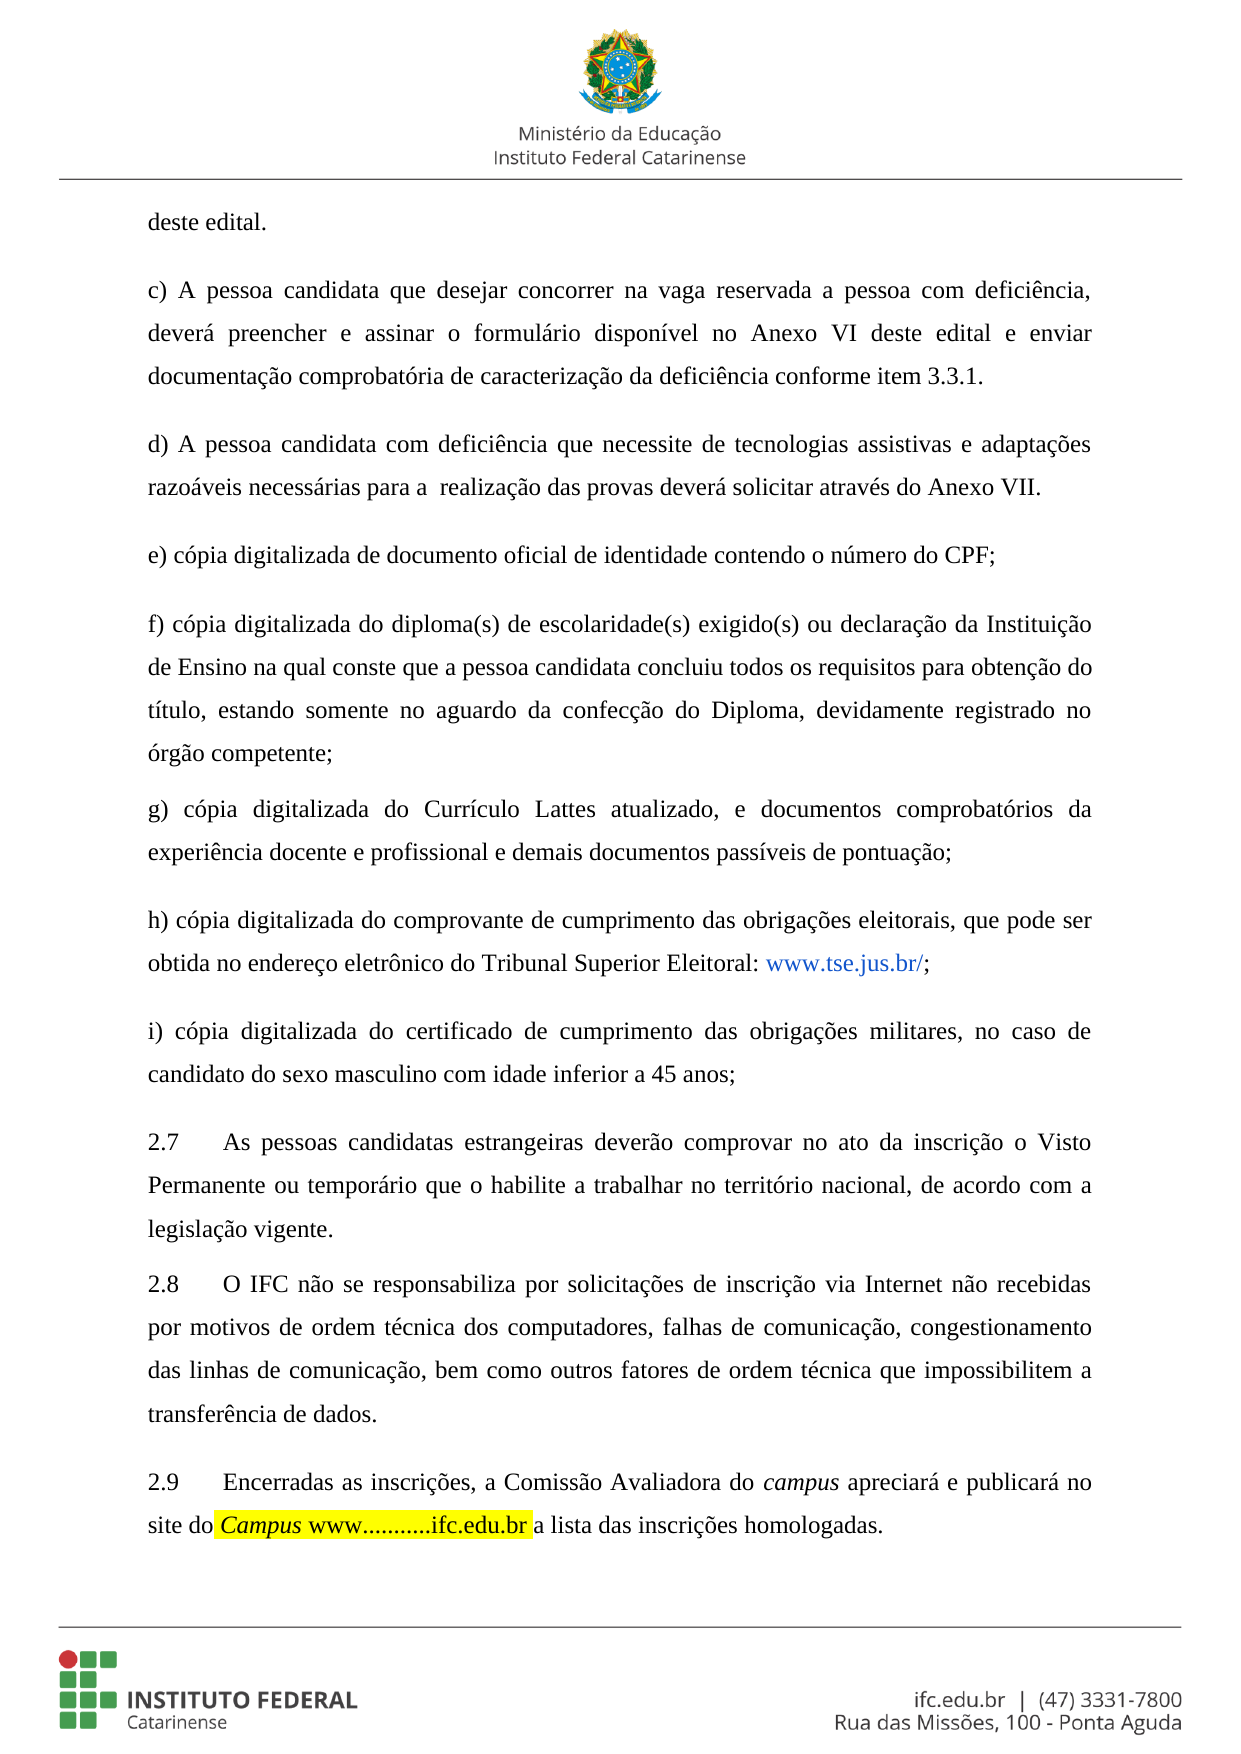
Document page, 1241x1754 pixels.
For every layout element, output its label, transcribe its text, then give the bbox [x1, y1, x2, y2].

text deste edital. [148, 207, 1093, 236]
text f) cópia digitalizada do diploma(s) de escolaridade(s) exigido(s) ou declaração da Instituição de Ensino na qual conste que a pessoa candidata concluiu todos os requisitos para obtenção do título, estando somente no aguardo da confecção do Diploma, devidamente registrado no órgão competente; [148, 609, 1093, 767]
text d) A pessoa candidata com deficiência que necessite de tecnologias assistivas e adaptações razoáveis necessárias para a realização das provas deverá solicitar através do Anexo VII. [148, 429, 1093, 501]
text g) cópia digitalizada do Currículo Lattes atualizado, e documentos comprobatórios da experiência docente e profissional e demais documentos passíveis de pontuação; [148, 794, 1093, 866]
text i) cópia digitalizada do certificado de cumprimento das obrigações militares, no caso de candidato do sexo masculino com idade inferior a 45 anos; [148, 1016, 1093, 1088]
text 2.8 O IFC não se responsabiliza por solicitações de inscrição via Internet não recebidas por motivos de ordem técnica dos computadores, falhas de comunicação, congestionamento das linhas de comunicação, bem como outros fatores de ordem técnica que impossibilitem a transferência de dados. [148, 1269, 1093, 1427]
text 2.9 Encerradas as inscrições, a Comissão Avaliadora do campus apreciará e publicará no site do Campus www...........ifc.edu.br a lista das inscrições homologadas. [148, 1467, 1093, 1539]
picture [0, 21, 1241, 180]
picture [0, 1626, 1240, 1754]
text h) cópia digitalizada do comprovante de cumprimento das obrigações eleitorais, que pode ser obtida no endereço eletrônico do Tribunal Superior Eleitoral: www.tse.jus.br/; [148, 905, 1093, 977]
text 2.7 As pessoas candidatas estrangeiras deverão comprovar no ato da inscrição o Visto Permanente ou temporário que o habilite a trabalhar no território nacional, de acordo com a legislação vigente. [148, 1127, 1093, 1242]
text e) cópia digitalizada de documento oficial de identidade contendo o número do CPF; [148, 541, 1093, 569]
text c) A pessoa candidata que desejar concorrer na vaga reservada a pessoa com deficiência, deverá preencher e assinar o formulário disponível no Anexo VI deste edital e enviar documentação comprobatória de caracterização da deficiência conforme item 3.3.1. [148, 275, 1093, 390]
